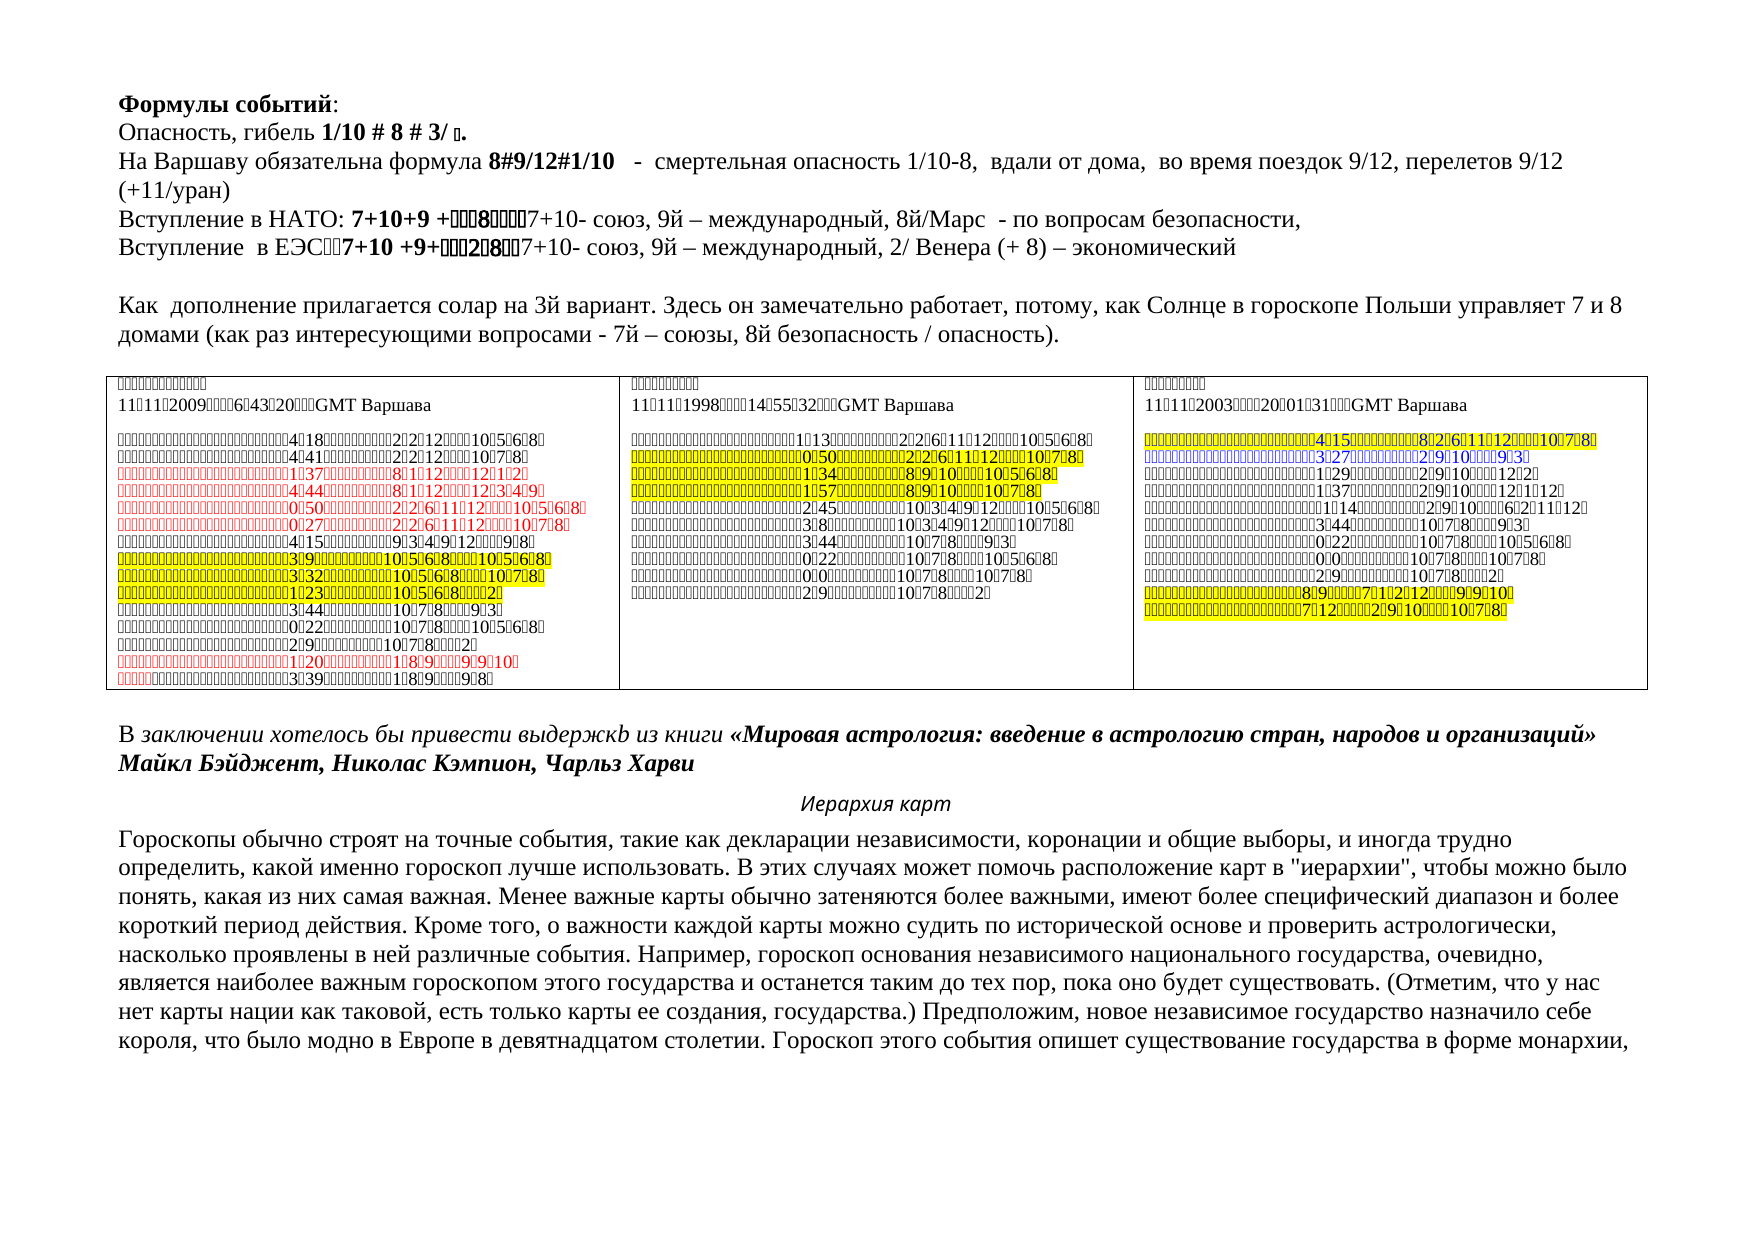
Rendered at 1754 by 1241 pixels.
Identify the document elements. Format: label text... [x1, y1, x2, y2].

text Опасность, гибель 1/10 # 8 # 3/ . [118, 117, 1636, 146]
text Формулы событий: [118, 89, 1636, 117]
text Вступление в ЕЭС7+10 +9+7+10- союз, 9й – международный, 2/ Венера (+ 8) – экономический [118, 232, 1636, 261]
text Вступление в НАТО: 7+10+9 +7+10- союз, 9й – международный, 8й/Марс - по вопросам безопасности, [118, 204, 1636, 232]
text В заключении хотелось бы привести выдержкb из книги «Мировая астрология: введение в астрологию стран, народов и организаций» [118, 719, 1636, 748]
table_header  GMT Варшава           [620, 377, 1133, 689]
text Майкл Бэйджент, Николас Кэмпион, Чарльз Харви [118, 748, 1636, 776]
subtitle Иерархия карт [118, 789, 1636, 817]
text Как дополнение прилагается солар на 3й вариант. Здесь он замечательно работает, потому, как Солнце в гороскопе Польши управляет 7 и 8 домами (как раз интересующими вопросами - 7й – союзы, 8й безопасность / опасность). [118, 290, 1636, 347]
table_header  GMT Варшава                [107, 377, 619, 689]
text Гороскопы обычно строят на точные события, такие как декларации независимости, коронации и общие выборы, и иногда трудно определить, какой именно гороскоп лучше использовать. В этих случаях может помочь расположение карт в "иерархии", чтобы можно было понять, какая из них самая важная. Менее важные карты обычно затеняются более важными, имеют более специфический диапазон и более короткий период действия. Кроме того, о важности каждой карты можно судить по исторической основе и проверить астрологически, насколько проявлены в ней различные события. Например, гороскоп основания независимого национального государства, очевидно, является наиболее важным гороскопом этого государства и останется таким до тех пор, пока оно будет существовать. (Отметим, что у нас нет карты нации как таковой, есть только карты ее создания, государства.) Предположим, новое независимое государство назначило себе короля, что было модно в Европе в девятнадцатом столетии. Гороскоп этого события опишет существование государства в форме монархии, [118, 824, 1636, 1054]
text На Варшаву обязательна формула 8#9/12#1/10 - смертельная опасность 1/10-8, вдали от дома, во время поездок 9/12, перелетов 9/12 (+11/уран) [118, 146, 1636, 204]
table_header  GMT Варшава            [1134, 377, 1647, 689]
